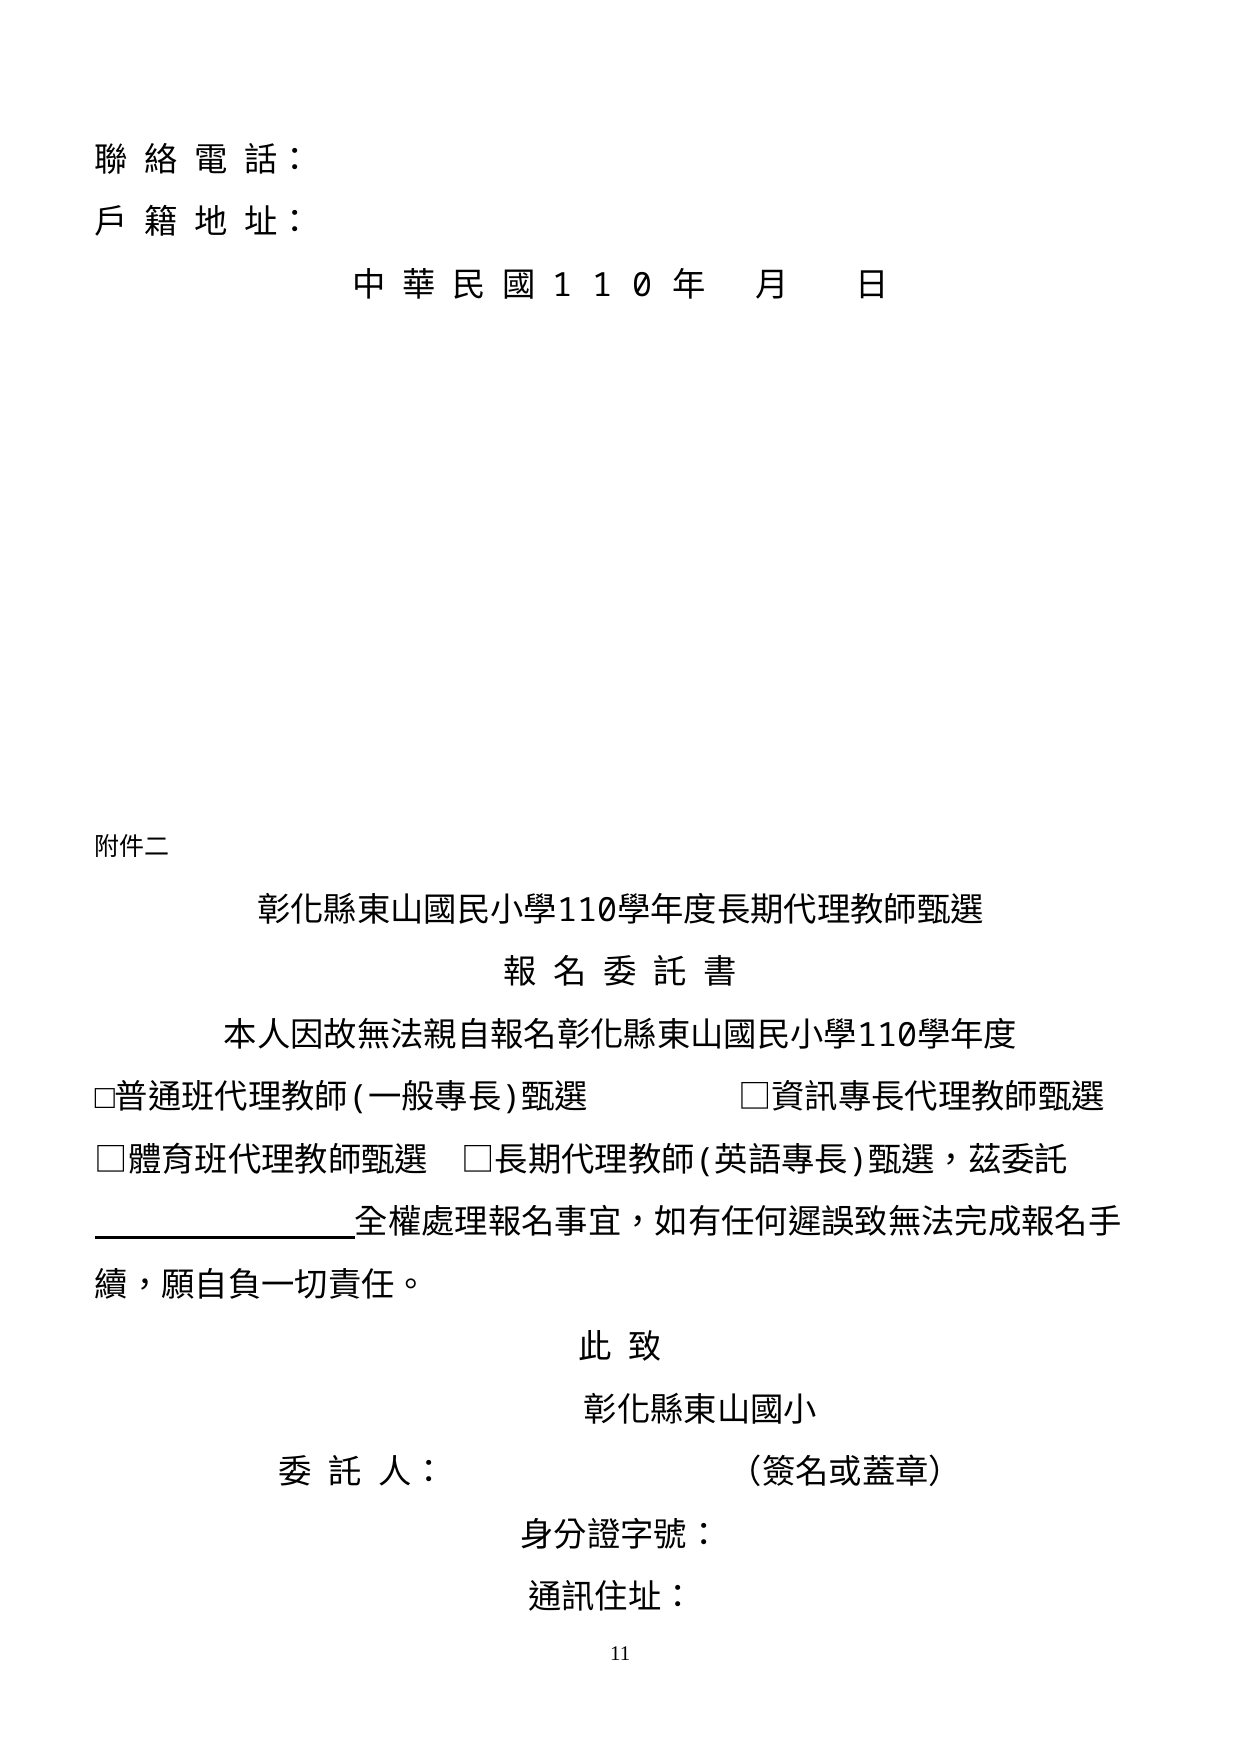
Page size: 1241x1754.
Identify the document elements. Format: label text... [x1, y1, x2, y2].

text 報 名 委 託 書 [94, 927, 1146, 990]
text 委 託 人： （簽名或蓋章） [94, 1427, 1146, 1490]
text 全權處理報名事宜，如有任何遲誤致無法完成報名手續，願自負一切責任。 [94, 1177, 1146, 1302]
text 彰化縣東山國小 [94, 1365, 1146, 1427]
text 彰化縣東山國民小學110學年度長期代理教師甄選 [94, 865, 1146, 927]
text 此 致 [94, 1302, 1146, 1365]
text 聯 絡 電 話： [94, 115, 1146, 177]
text 通訊住址： [94, 1552, 1146, 1615]
text □普通班代理教師(一般專長)甄選 □資訊專長代理教師甄選 □體育班代理教師甄選 □長期代理教師(英語專長)甄選，茲委託 [94, 1052, 1146, 1177]
text 戶 籍 地 址： [94, 177, 1146, 240]
text 本人因故無法親自報名彰化縣東山國民小學110學年度 [94, 990, 1146, 1052]
text 身分證字號： [94, 1490, 1146, 1552]
text 附件二 [94, 802, 1146, 865]
text 中 華 民 國 1 1 0 年 月 日 [94, 240, 1146, 302]
